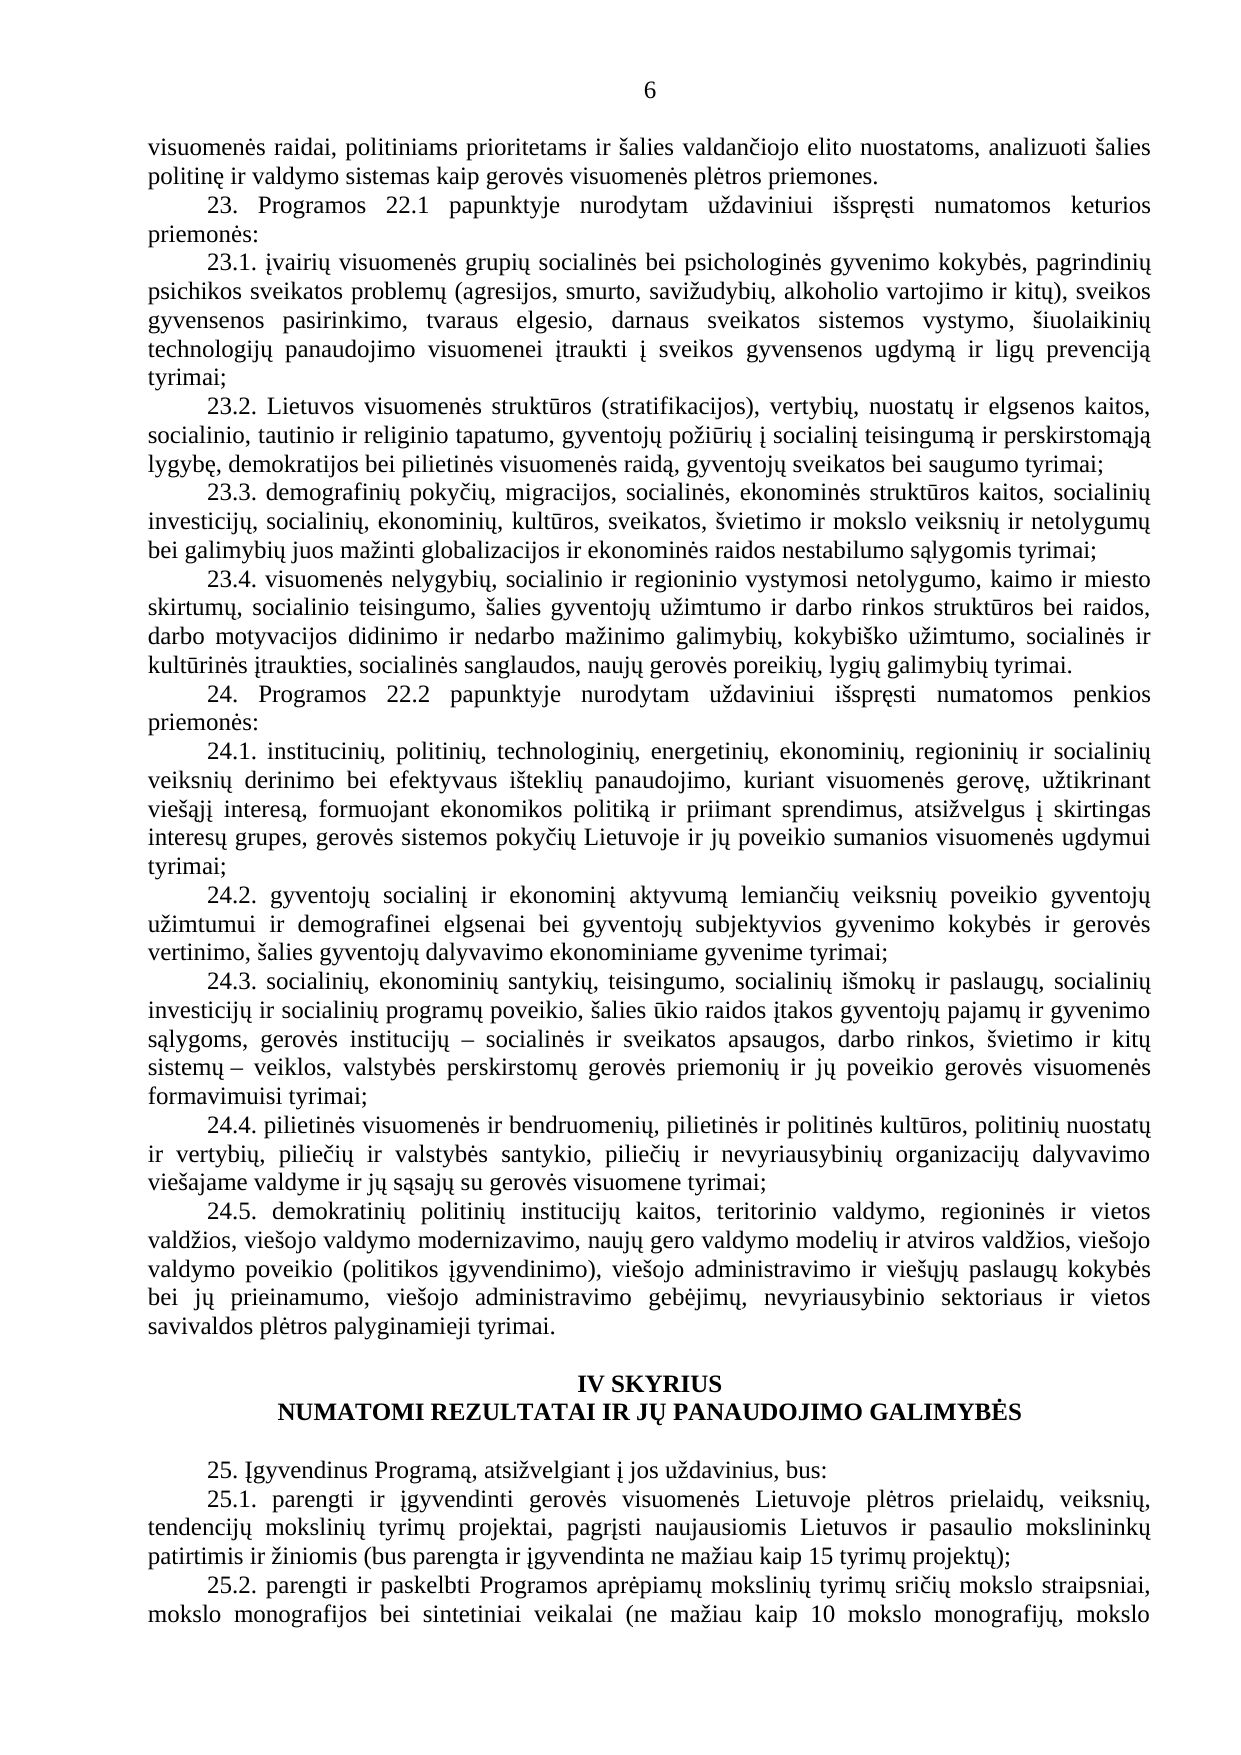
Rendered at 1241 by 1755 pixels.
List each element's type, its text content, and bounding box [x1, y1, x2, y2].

text 25. Įgyvendinus Programą, atsižvelgiant į jos uždavinius, bus: [148, 1455, 1152, 1484]
text 24.1. institucinių, politinių, technologinių, energetinių, ekonominių, regioninių ir socialinių veiksnių derinimo bei efektyvaus išteklių panaudojimo, kuriant visuomenės gerovę, užtikrinant viešąjį interesą, formuojant ekonomikos politiką ir priimant sprendimus, atsižvelgus į skirtingas interesų grupes, gerovės sistemos pokyčių Lietuvoje ir jų poveikio sumanios visuomenės ugdymui tyrimai; [148, 736, 1152, 880]
text 25.2. parengti ir paskelbti Programos aprėpiamų mokslinių tyrimų sričių mokslo straipsniai, mokslo monografijos bei sintetiniai veikalai (ne mažiau kaip 10 mokslo monografijų, mokslo [148, 1570, 1152, 1627]
text 23. Programos 22.1 papunktyje nurodytam uždaviniui išspręsti numatomos keturios priemonės: [148, 190, 1152, 247]
text visuomenės raidai, politiniams prioritetams ir šalies valdančiojo elito nuostatoms, analizuoti šalies politinę ir valdymo sistemas kaip gerovės visuomenės plėtros priemones. [148, 132, 1152, 190]
text 23.3. demografinių pokyčių, migracijos, socialinės, ekonominės struktūros kaitos, socialinių investicijų, socialinių, ekonominių, kultūros, sveikatos, švietimo ir mokslo veiksnių ir netolygumų bei galimybių juos mažinti globalizacijos ir ekonominės raidos nestabilumo sąlygomis tyrimai; [148, 477, 1152, 564]
text 25.1. parengti ir įgyvendinti gerovės visuomenės Lietuvoje plėtros prielaidų, veiksnių, tendencijų mokslinių tyrimų projektai, pagrįsti naujausiomis Lietuvos ir pasaulio mokslininkų patirtimis ir žiniomis (bus parengta ir įgyvendinta ne mažiau kaip 15 tyrimų projektų); [148, 1484, 1152, 1570]
text 24.5. demokratinių politinių institucijų kaitos, teritorinio valdymo, regioninės ir vietos valdžios, viešojo valdymo modernizavimo, naujų gero valdymo modelių ir atviros valdžios, viešojo valdymo poveikio (politikos įgyvendinimo), viešojo administravimo ir viešųjų paslaugų kokybės bei jų prieinamumo, viešojo administravimo gebėjimų, nevyriausybinio sektoriaus ir vietos savivaldos plėtros palyginamieji tyrimai. [148, 1196, 1152, 1340]
text 23.2. Lietuvos visuomenės struktūros (stratifikacijos), vertybių, nuostatų ir elgsenos kaitos, socialinio, tautinio ir religinio tapatumo, gyventojų požiūrių į socialinį teisingumą ir perskirstomąją lygybę, demokratijos bei pilietinės visuomenės raidą, gyventojų sveikatos bei saugumo tyrimai; [148, 391, 1152, 477]
text 23.1. įvairių visuomenės grupių socialinės bei psichologinės gyvenimo kokybės, pagrindinių psichikos sveikatos problemų (agresijos, smurto, savižudybių, alkoholio vartojimo ir kitų), sveikos gyvensenos pasirinkimo, tvaraus elgesio, darnaus sveikatos sistemos vystymo, šiuolaikinių technologijų panaudojimo visuomenei įtraukti į sveikos gyvensenos ugdymą ir ligų prevenciją tyrimai; [148, 247, 1152, 391]
text NUMATOMI REZULTATAI IR JŲ PANAUDOJIMO GALIMYBĖS [148, 1397, 1152, 1426]
text IV SKYRIUS [148, 1369, 1152, 1397]
text 24.2. gyventojų socialinį ir ekonominį aktyvumą lemiančių veiksnių poveikio gyventojų užimtumui ir demografinei elgsenai bei gyventojų subjektyvios gyvenimo kokybės ir gerovės vertinimo, šalies gyventojų dalyvavimo ekonominiame gyvenime tyrimai; [148, 880, 1152, 966]
text 24.3. socialinių, ekonominių santykių, teisingumo, socialinių išmokų ir paslaugų, socialinių investicijų ir socialinių programų poveikio, šalies ūkio raidos įtakos gyventojų pajamų ir gyvenimo sąlygoms, gerovės institucijų – socialinės ir sveikatos apsaugos, darbo rinkos, švietimo ir kitų sistemų – veiklos, valstybės perskirstomų gerovės priemonių ir jų poveikio gerovės visuomenės formavimuisi tyrimai; [148, 966, 1152, 1110]
text 24.4. pilietinės visuomenės ir bendruomenių, pilietinės ir politinės kultūros, politinių nuostatų ir vertybių, piliečių ir valstybės santykio, piliečių ir nevyriausybinių organizacijų dalyvavimo viešajame valdyme ir jų sąsajų su gerovės visuomene tyrimai; [148, 1110, 1152, 1196]
text 24. Programos 22.2 papunktyje nurodytam uždaviniui išspręsti numatomos penkios priemonės: [148, 679, 1152, 736]
text 23.4. visuomenės nelygybių, socialinio ir regioninio vystymosi netolygumo, kaimo ir miesto skirtumų, socialinio teisingumo, šalies gyventojų užimtumo ir darbo rinkos struktūros bei raidos, darbo motyvacijos didinimo ir nedarbo mažinimo galimybių, kokybiško užimtumo, socialinės ir kultūrinės įtraukties, socialinės sanglaudos, naujų gerovės poreikių, lygių galimybių tyrimai. [148, 564, 1152, 679]
